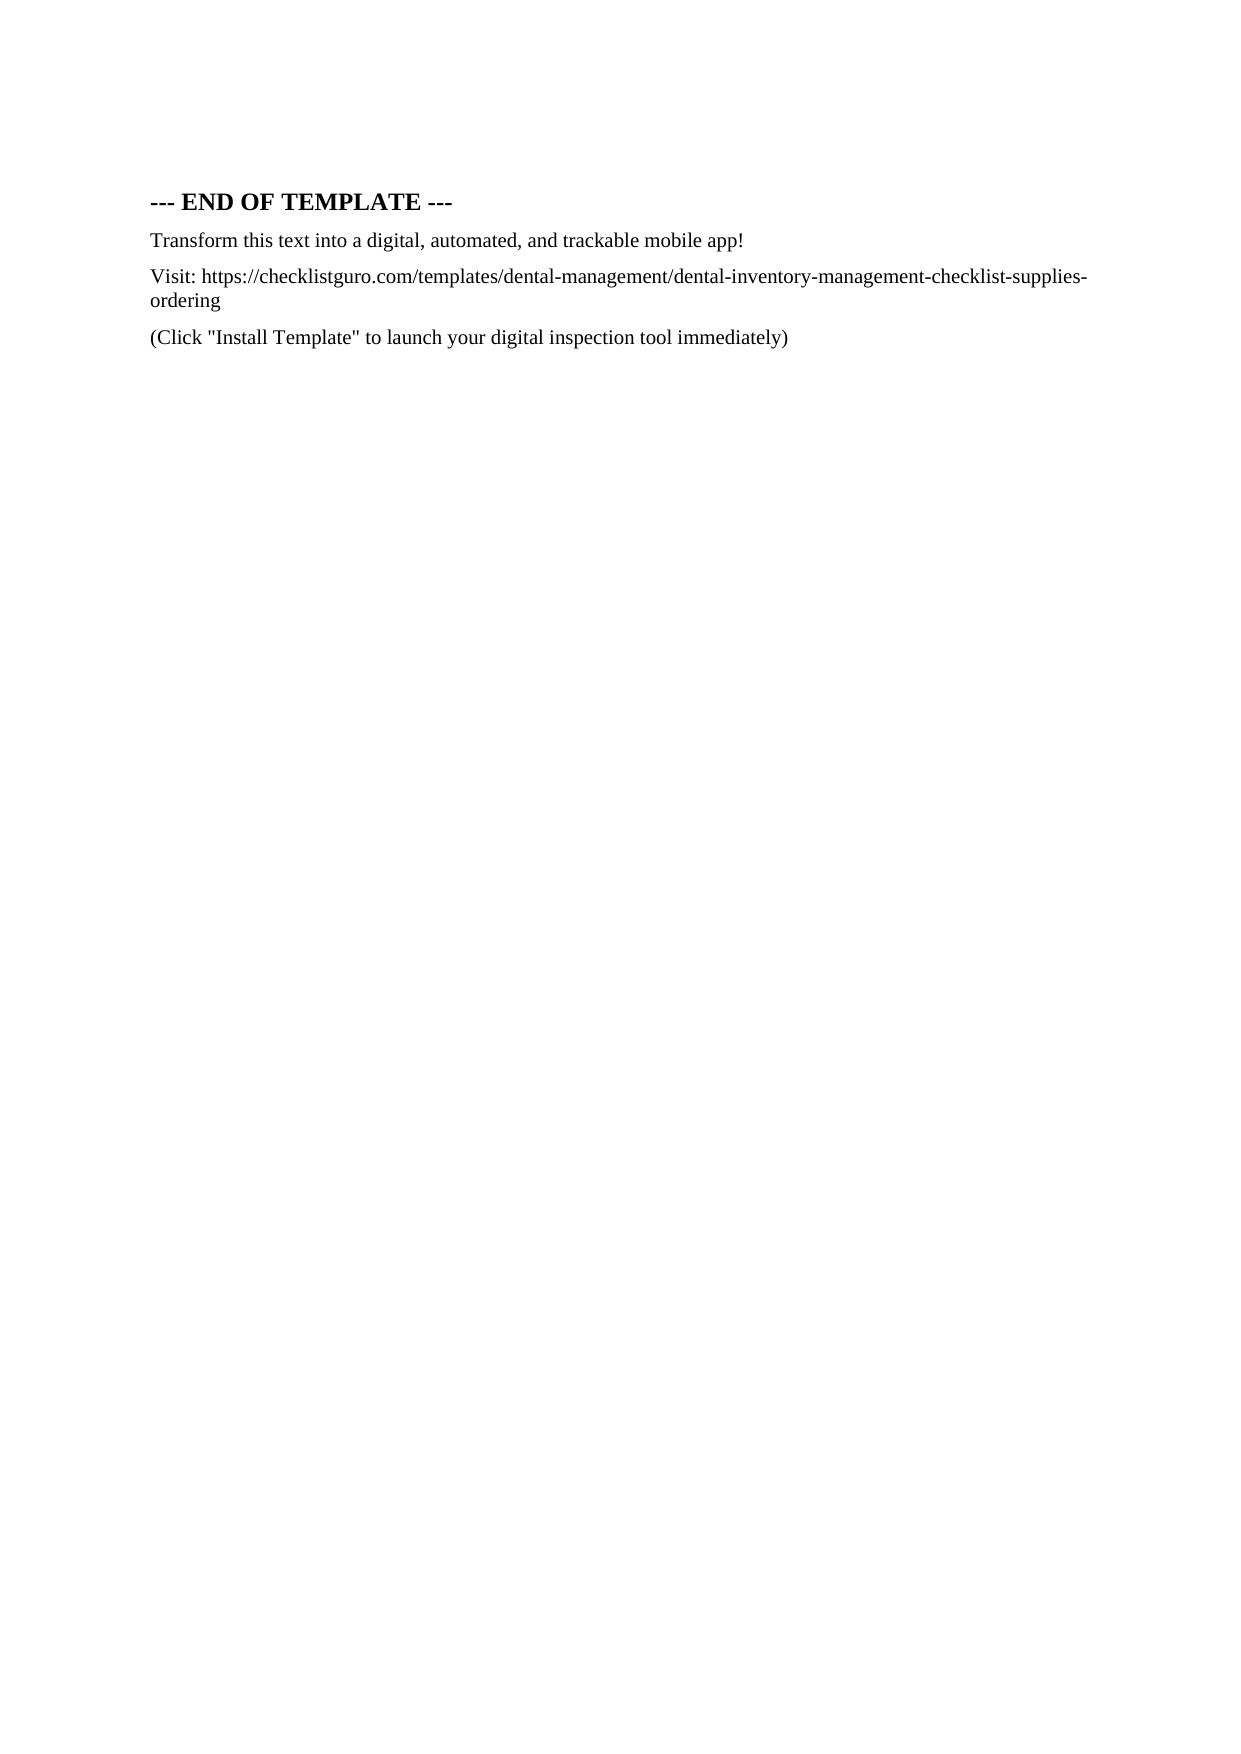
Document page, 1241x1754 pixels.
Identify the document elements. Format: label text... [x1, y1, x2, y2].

text (Click "Install Template" to launch your digital inspection tool immediately) [150, 325, 1090, 349]
text --- END OF TEMPLATE --- [150, 187, 1090, 215]
text Transform this text into a digital, automated, and trackable mobile app! [150, 228, 1090, 252]
text Visit: https://checklistguro.com/templates/dental-management/dental-inventory-management-checklist-supplies-ordering [150, 264, 1090, 312]
